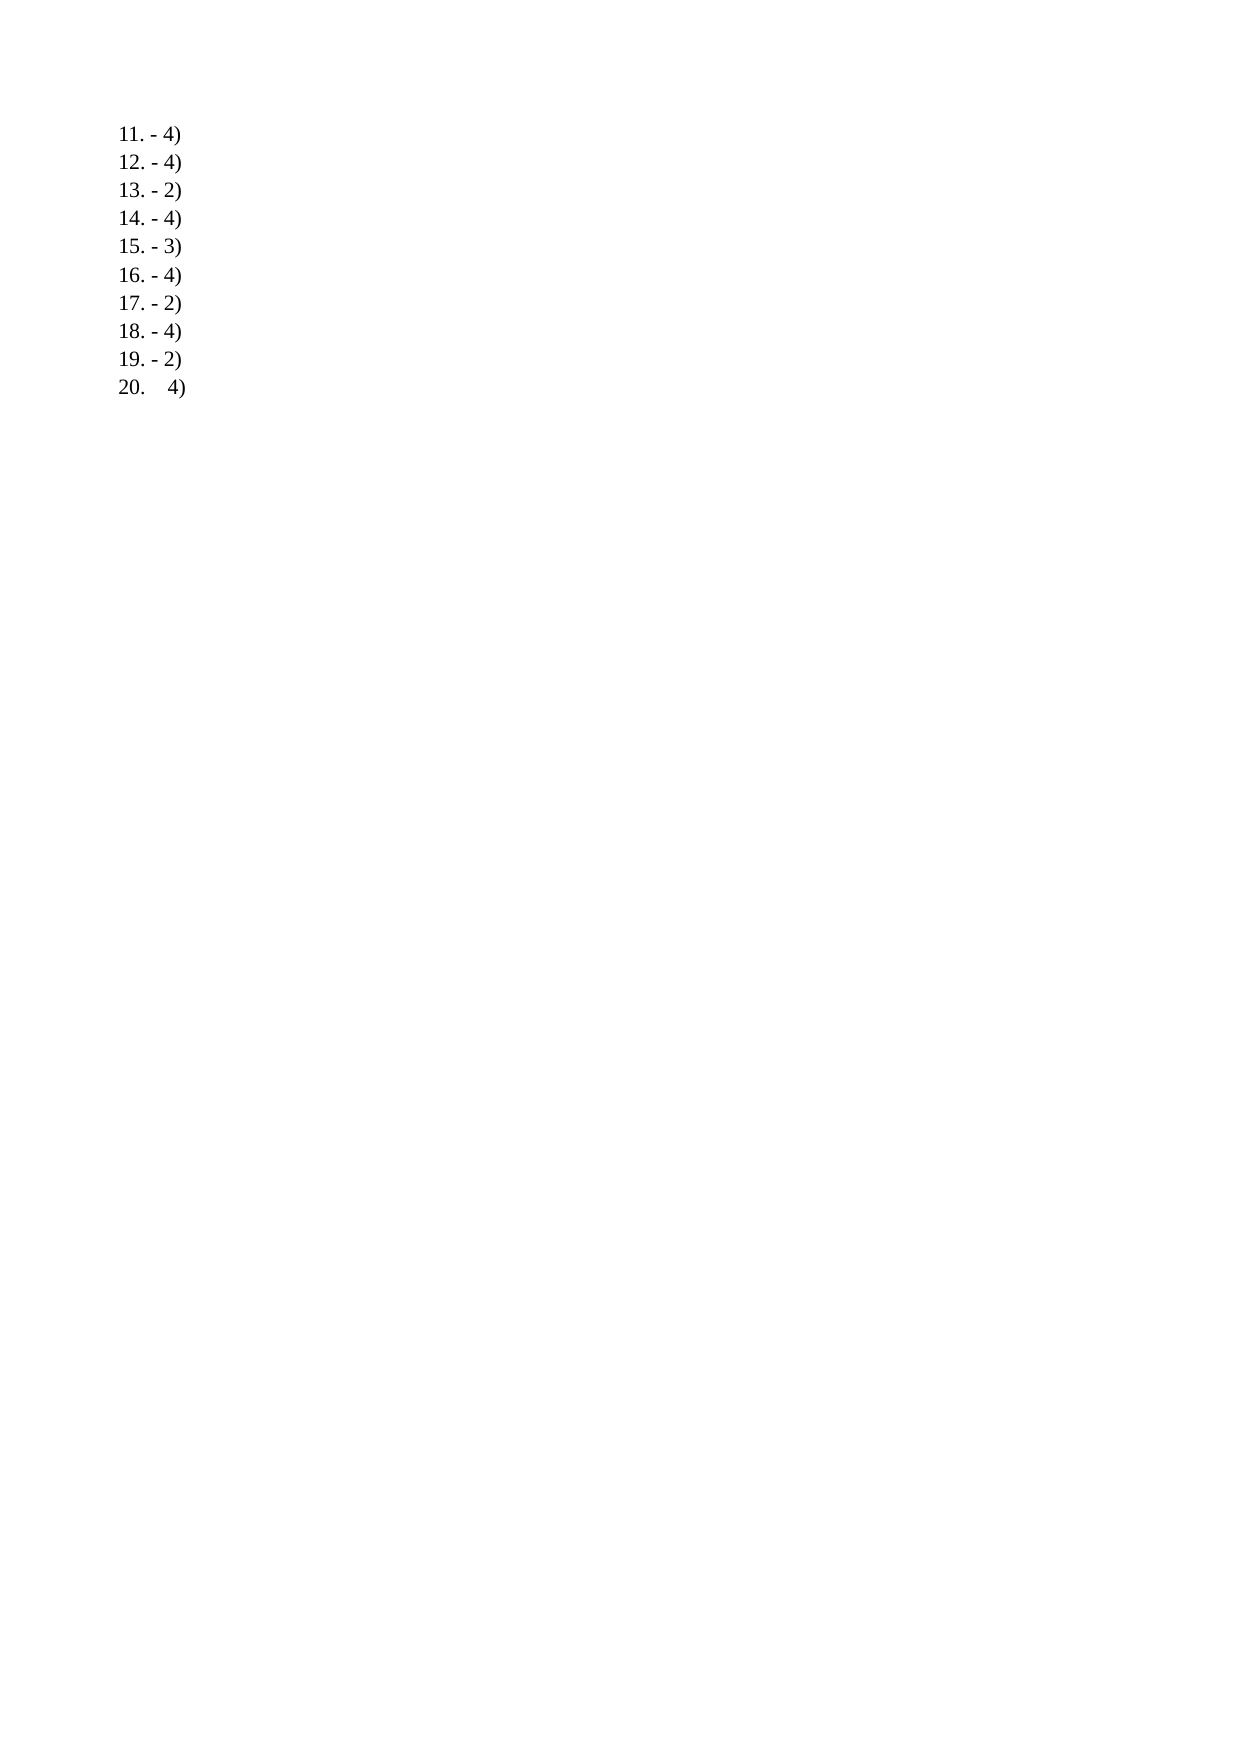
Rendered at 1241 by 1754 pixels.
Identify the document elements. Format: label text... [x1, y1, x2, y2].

text 14. - 4) [118, 202, 1122, 231]
text 12. - 4) [118, 146, 1122, 174]
text 15. - 3) [118, 231, 1122, 259]
text 20. 4) [118, 371, 1122, 399]
text 11. - 4) [118, 118, 1122, 146]
text 13. - 2) [118, 174, 1122, 202]
text 17. - 2) [118, 287, 1122, 315]
text 18. - 4) [118, 315, 1122, 343]
text 19. - 2) [118, 343, 1122, 371]
text 16. - 4) [118, 259, 1122, 287]
